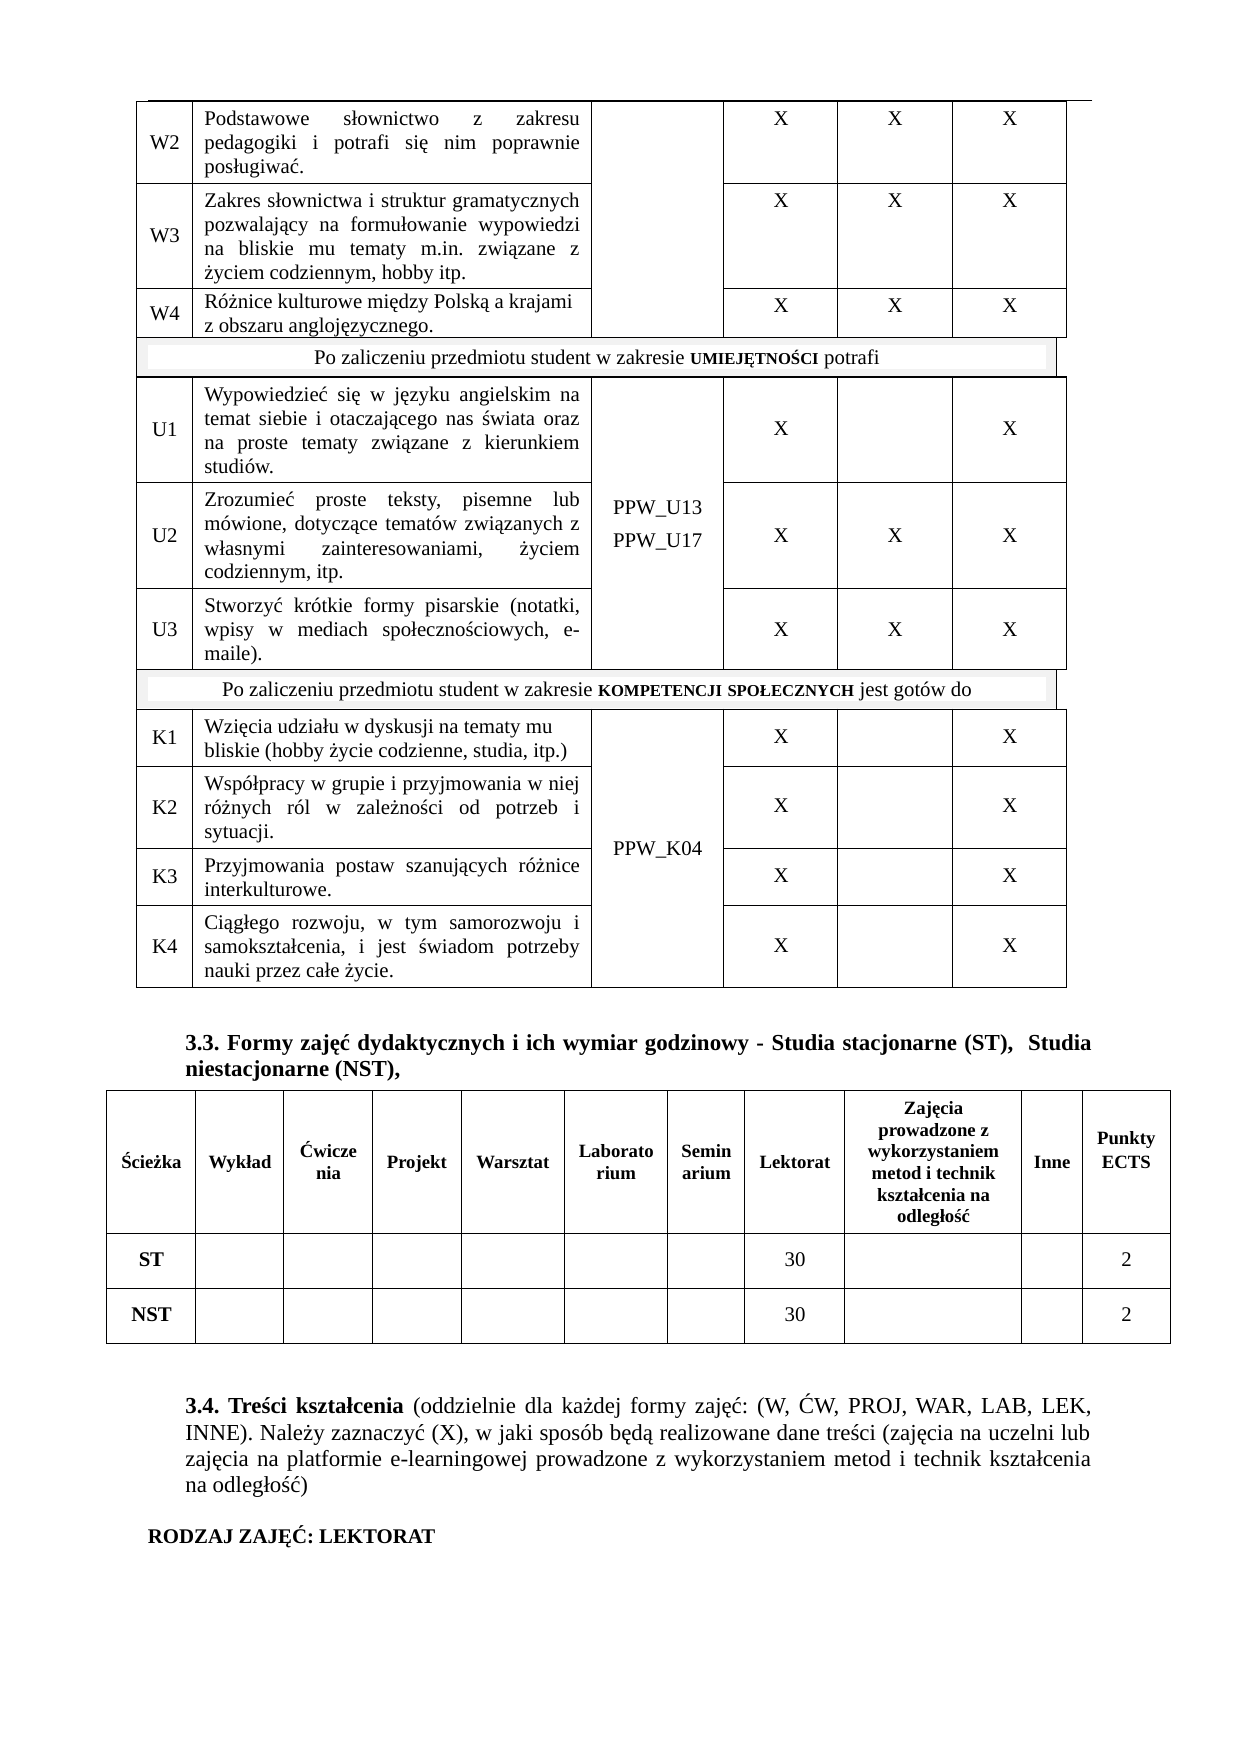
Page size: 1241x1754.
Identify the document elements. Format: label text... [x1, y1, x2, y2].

text RODZAJ ZAJĘĆ: LEKTORAT [148, 1524, 1092, 1548]
table_cell X [724, 289, 837, 337]
table_cell W3 [137, 184, 192, 288]
table_cell [668, 1289, 744, 1343]
table_cell X [724, 767, 837, 847]
table_header Seminarium [668, 1091, 744, 1233]
table_cell X [953, 710, 1066, 766]
table_cell [845, 1289, 1021, 1343]
table_cell [668, 1234, 744, 1288]
table_cell X [953, 378, 1066, 482]
table_cell X [724, 849, 837, 905]
table_cell Po zaliczeniu przedmiotu student w zakresie kompetencji społecznych jest gotów do [137, 670, 1056, 708]
table_header Warsztat [462, 1091, 564, 1233]
table_cell 2 [1083, 1234, 1170, 1288]
table_cell Zrozumieć proste teksty, pisemne lub mówione, dotyczące tematów związanych z własnymi zainteresowaniami, życiem codziennym, itp. [193, 483, 591, 588]
table_cell 30 [745, 1289, 844, 1343]
table_cell X [838, 589, 952, 669]
table_cell X [724, 906, 837, 987]
table_header Laboratorium [565, 1091, 667, 1233]
table_cell K2 [137, 767, 192, 847]
table_header Inne [1022, 1091, 1082, 1233]
table_cell X [838, 102, 952, 182]
table_cell K1 [137, 710, 192, 766]
table_cell U3 [137, 589, 192, 669]
table_cell [592, 102, 723, 337]
table_cell U1 [137, 378, 192, 482]
table_cell W2 [137, 102, 192, 182]
table_cell X [953, 184, 1066, 288]
table_cell X [953, 589, 1066, 669]
table_cell [845, 1234, 1021, 1288]
table_header Ścieżka [107, 1091, 195, 1233]
table_header Zajęcia prowadzone z wykorzystaniem metod i technik kształcenia na odległość [845, 1091, 1021, 1233]
table_cell X [724, 483, 837, 588]
table_cell X [724, 378, 837, 482]
table_cell [462, 1234, 564, 1288]
table_cell Wzięcia udziału w dyskusji na tematy mu bliskie (hobby życie codzienne, studia, itp.) [193, 710, 591, 766]
table_cell [565, 1234, 667, 1288]
text 3.3. Formy zajęć dydaktycznych i ich wymiar godzinowy - Studia stacjonarne (ST), Studia niestacjonarne (NST), [185, 1029, 1092, 1082]
table_cell [284, 1234, 372, 1288]
table_cell [1022, 1289, 1082, 1343]
table_cell [1057, 670, 1067, 708]
table_cell [196, 1234, 283, 1288]
table_cell ST [107, 1234, 195, 1288]
table_cell [838, 767, 952, 847]
table_cell [284, 1289, 372, 1343]
table_cell Współpracy w grupie i przyjmowania w niej różnych ról w zależności od potrzeb i sytuacji. [193, 767, 591, 847]
table_header Ćwiczenia [284, 1091, 372, 1233]
table_cell [373, 1289, 461, 1343]
table_cell X [724, 589, 837, 669]
table_cell [838, 906, 952, 987]
text 3.4. Treści kształcenia (oddzielnie dla każdej formy zajęć: (W, ĆW, PROJ, WAR, LAB, LEK, INNE). Należy zaznaczyć (X), w jaki sposób będą realizowane dane treści (zajęcia na uczelni lub zajęcia na platformie e-learningowej prowadzone z wykorzystaniem metod i technik kształcenia na odległość) [185, 1392, 1092, 1498]
table_cell X [953, 849, 1066, 905]
table_cell [838, 378, 952, 482]
table_cell X [838, 289, 952, 337]
table_cell X [838, 483, 952, 588]
table_cell U2 [137, 483, 192, 588]
table_cell Stworzyć krótkie formy pisarskie (notatki, wpisy w mediach społecznościowych, e-maile). [193, 589, 591, 669]
table_cell X [953, 289, 1066, 337]
table_cell X [953, 102, 1066, 182]
table_cell X [953, 767, 1066, 847]
table_cell NST [107, 1289, 195, 1343]
table_cell [1022, 1234, 1082, 1288]
table_cell X [724, 102, 837, 182]
table_cell Podstawowe słownictwo z zakresu pedagogiki i potrafi się nim poprawnie posługiwać. [193, 102, 591, 182]
table_cell [838, 849, 952, 905]
table_cell [196, 1289, 283, 1343]
table_cell K4 [137, 906, 192, 987]
table_cell [565, 1289, 667, 1343]
table_cell Zakres słownictwa i struktur gramatycznych pozwalający na formułowanie wypowiedzi na bliskie mu tematy m.in. związane z życiem codziennym, hobby itp. [193, 184, 591, 288]
table_cell 2 [1083, 1289, 1170, 1343]
table_header Projekt [373, 1091, 461, 1233]
table_cell [462, 1289, 564, 1343]
table_cell X [838, 184, 952, 288]
table_cell X [953, 906, 1066, 987]
table_cell PPW_K04 [592, 710, 723, 987]
table_cell PPW_U13 PPW_U17 [592, 378, 723, 669]
table_cell Ciągłego rozwoju, w tym samorozwoju i samokształcenia, i jest świadom potrzeby nauki przez całe życie. [193, 906, 591, 987]
table_cell Przyjmowania postaw szanujących różnice interkulturowe. [193, 849, 591, 905]
table_cell [838, 710, 952, 766]
table_cell [1057, 338, 1067, 376]
table_cell X [953, 483, 1066, 588]
table_cell Po zaliczeniu przedmiotu student w zakresie umiejętności potrafi [137, 338, 1056, 376]
table_cell Wypowiedzieć się w języku angielskim na temat siebie i otaczającego nas świata oraz na proste tematy związane z kierunkiem studiów. [193, 378, 591, 482]
table_header Lektorat [745, 1091, 844, 1233]
table_cell K3 [137, 849, 192, 905]
table_cell X [724, 184, 837, 288]
table_header Wykład [196, 1091, 283, 1233]
table_cell [373, 1234, 461, 1288]
table_cell W4 [137, 289, 192, 337]
table_cell 30 [745, 1234, 844, 1288]
table_header Punkty ECTS [1083, 1091, 1170, 1233]
table_cell X [724, 710, 837, 766]
